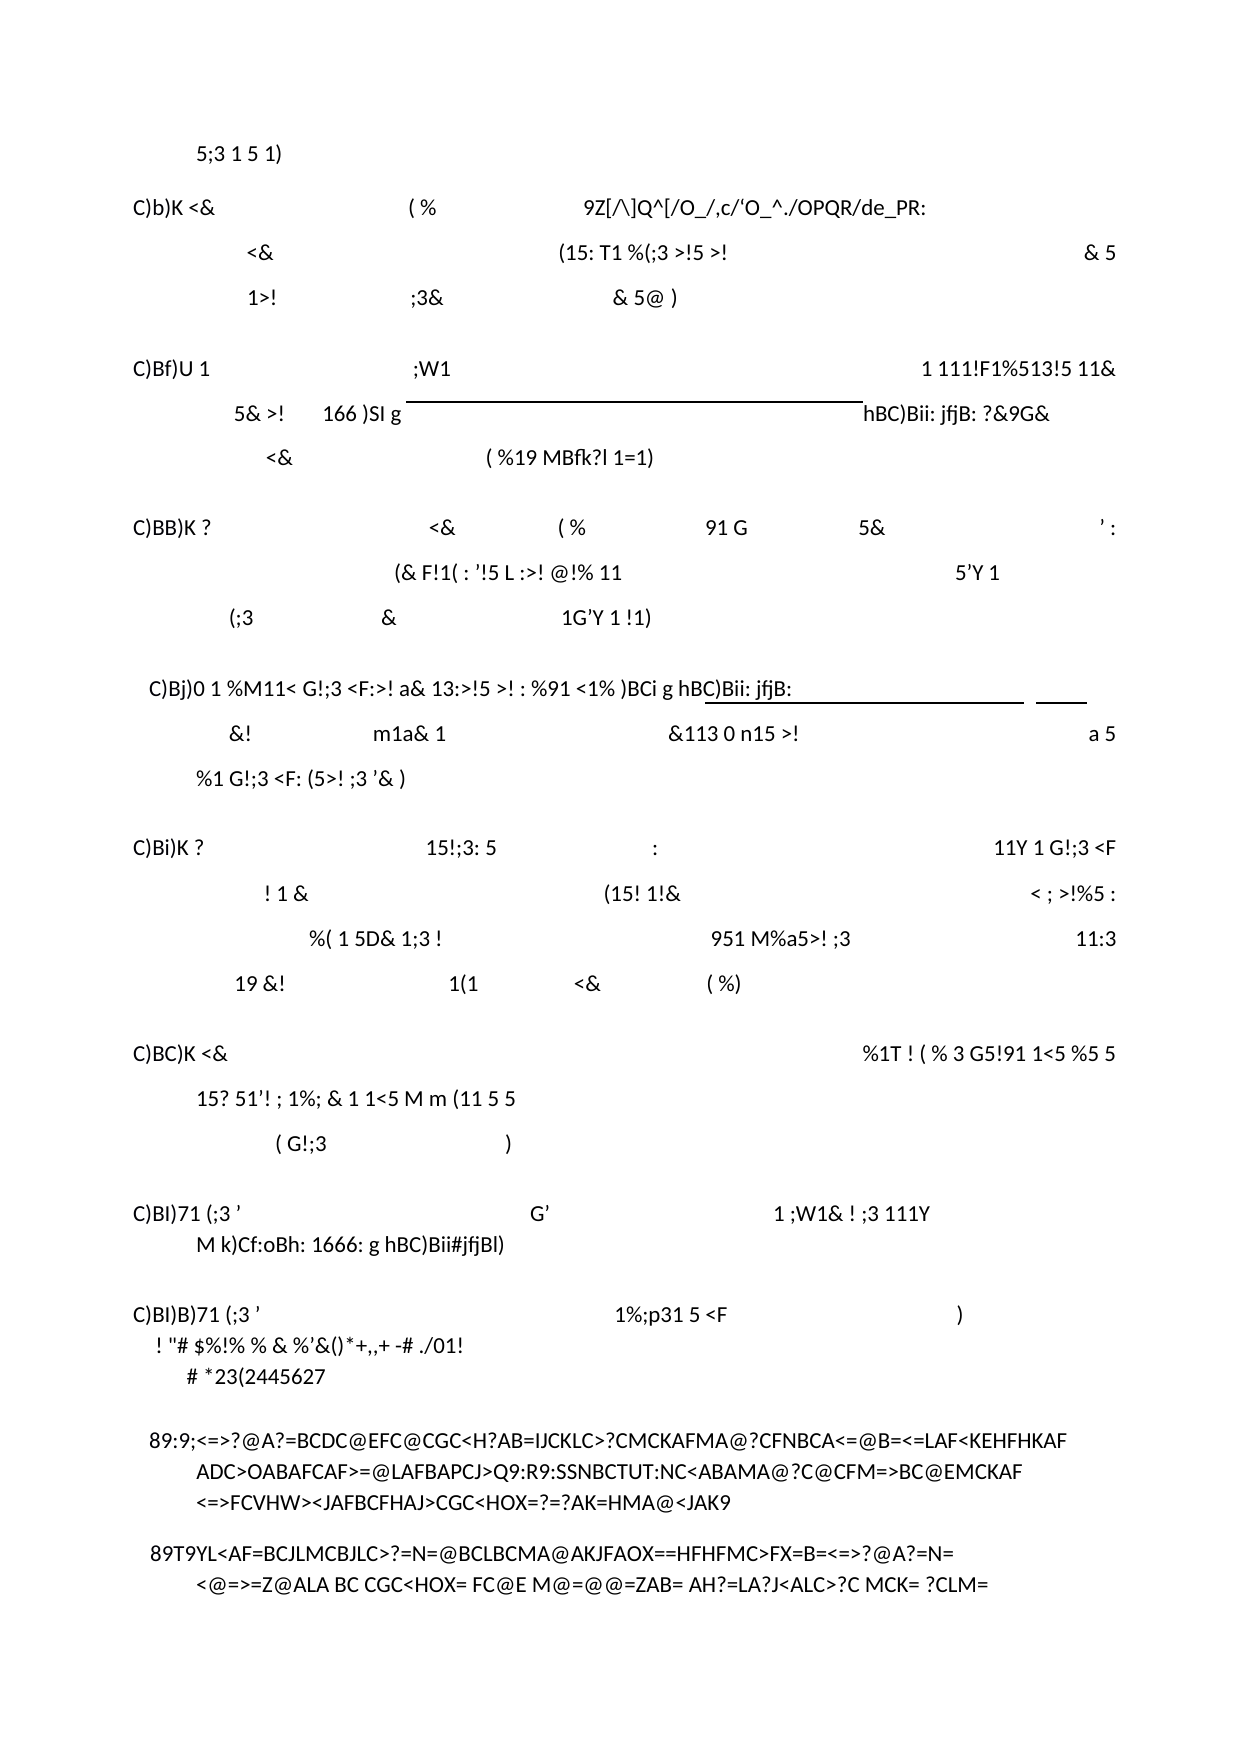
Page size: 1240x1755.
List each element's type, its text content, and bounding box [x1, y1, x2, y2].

text # *23(2445627 [186, 1362, 1116, 1390]
text C)BB)K ? <& ( % 91 G 5& ’ : [133, 513, 1116, 541]
text C)BI)B)71 (;3 ’ 1%;p31 5 <F ) [133, 1300, 1116, 1328]
text <& ( %19 MBfk?l 1=1) [133, 443, 1116, 472]
text 19 &! 1(1 <& ( %) [133, 969, 1116, 997]
text <=>FCVHW><JAFBCFHAJ>CGC<HOX=?=?AK=HMA@<JAK9 [196, 1488, 1116, 1516]
text ( G!;3 ) [133, 1129, 1116, 1157]
text <@=>=Z@ALA BC CGC<HOX= FC@E M@=@@=ZAB= AH?=LA?J<ALC>?C MCK= ?CLM= [196, 1570, 1116, 1598]
text M k)Cf:oBh: 1666: g hBC)Bii#jfjBl) [196, 1230, 1116, 1258]
text 5;3 1 5 1) [196, 139, 1116, 167]
text ! "# $%!% % & %’&()*+,,+ -# ./01! [150, 1331, 1116, 1359]
text C)BC)K <& %1T ! ( % 3 G5!91 1<5 %5 5 [133, 1039, 1116, 1067]
text 15? 51’! ; 1%; & 1 1<5 M m (11 5 5 [196, 1084, 1116, 1112]
text 5& >! 166 )SI g hBC)Bii: jfjB: ?&9G& [133, 399, 1116, 427]
text C)BI)71 (;3 ’ G’ 1 ;W1& ! ;3 111Y [133, 1199, 1116, 1227]
text C)Bf)U 1 ;W1 1 111!F1%513!5 11& [133, 354, 1116, 382]
text %1 G!;3 <F: (5>! ;3 ’& ) [196, 764, 1116, 792]
text (& F!1( : ’!5 L :>! @!% 11 5’Y 1 [133, 558, 1116, 587]
text 89T9YL<AF=BCJLMCBJLC>?=N=@BCLBCMA@AKJFAOX==HFHFMC>FX=B=<=>?@A?=N= [150, 1539, 1116, 1567]
text (;3 & 1G’Y 1 !1) [133, 603, 1116, 631]
text C)Bj)0 1 %M11< G!;3 <F:>! a& 13:>!5 >! : %91 <1% )BCi g hBC)Bii: jfjB: [149, 674, 1116, 702]
text C)b)K <& ( % 9Z[/\]Q^[/O_/,c/‘O_^./OPQR/de_PR: [133, 193, 1116, 221]
text 89:9;<=>?@A?=BCDC@EFC@CGC<H?AB=IJCKLC>?CMCKAFMA@?CFNBCA<=@B=<=LAF<KEHFHKAF ADC>OABAFCAF>=@LAFBAPCJ>Q9:R9:SSNBCTUT:NC<ABAMA@?C@CFM=>BC@EMCKAF [149, 1426, 1116, 1485]
text 1>! ;3& & 5@ ) [133, 283, 1116, 311]
text &! m1a& 1 &113 0 n15 >! a 5 [133, 719, 1116, 747]
text ! 1 & (15! 1!& < ; >!%5 : [133, 879, 1116, 907]
text <& (15: T1 %(;3 >!5 >! & 5 [133, 238, 1116, 266]
text %( 1 5D& 1;3 ! 951 M%a5>! ;3 11:3 [133, 924, 1116, 952]
text C)Bi)K ? 15!;3: 5 : 11Y 1 G!;3 <F [133, 833, 1116, 862]
